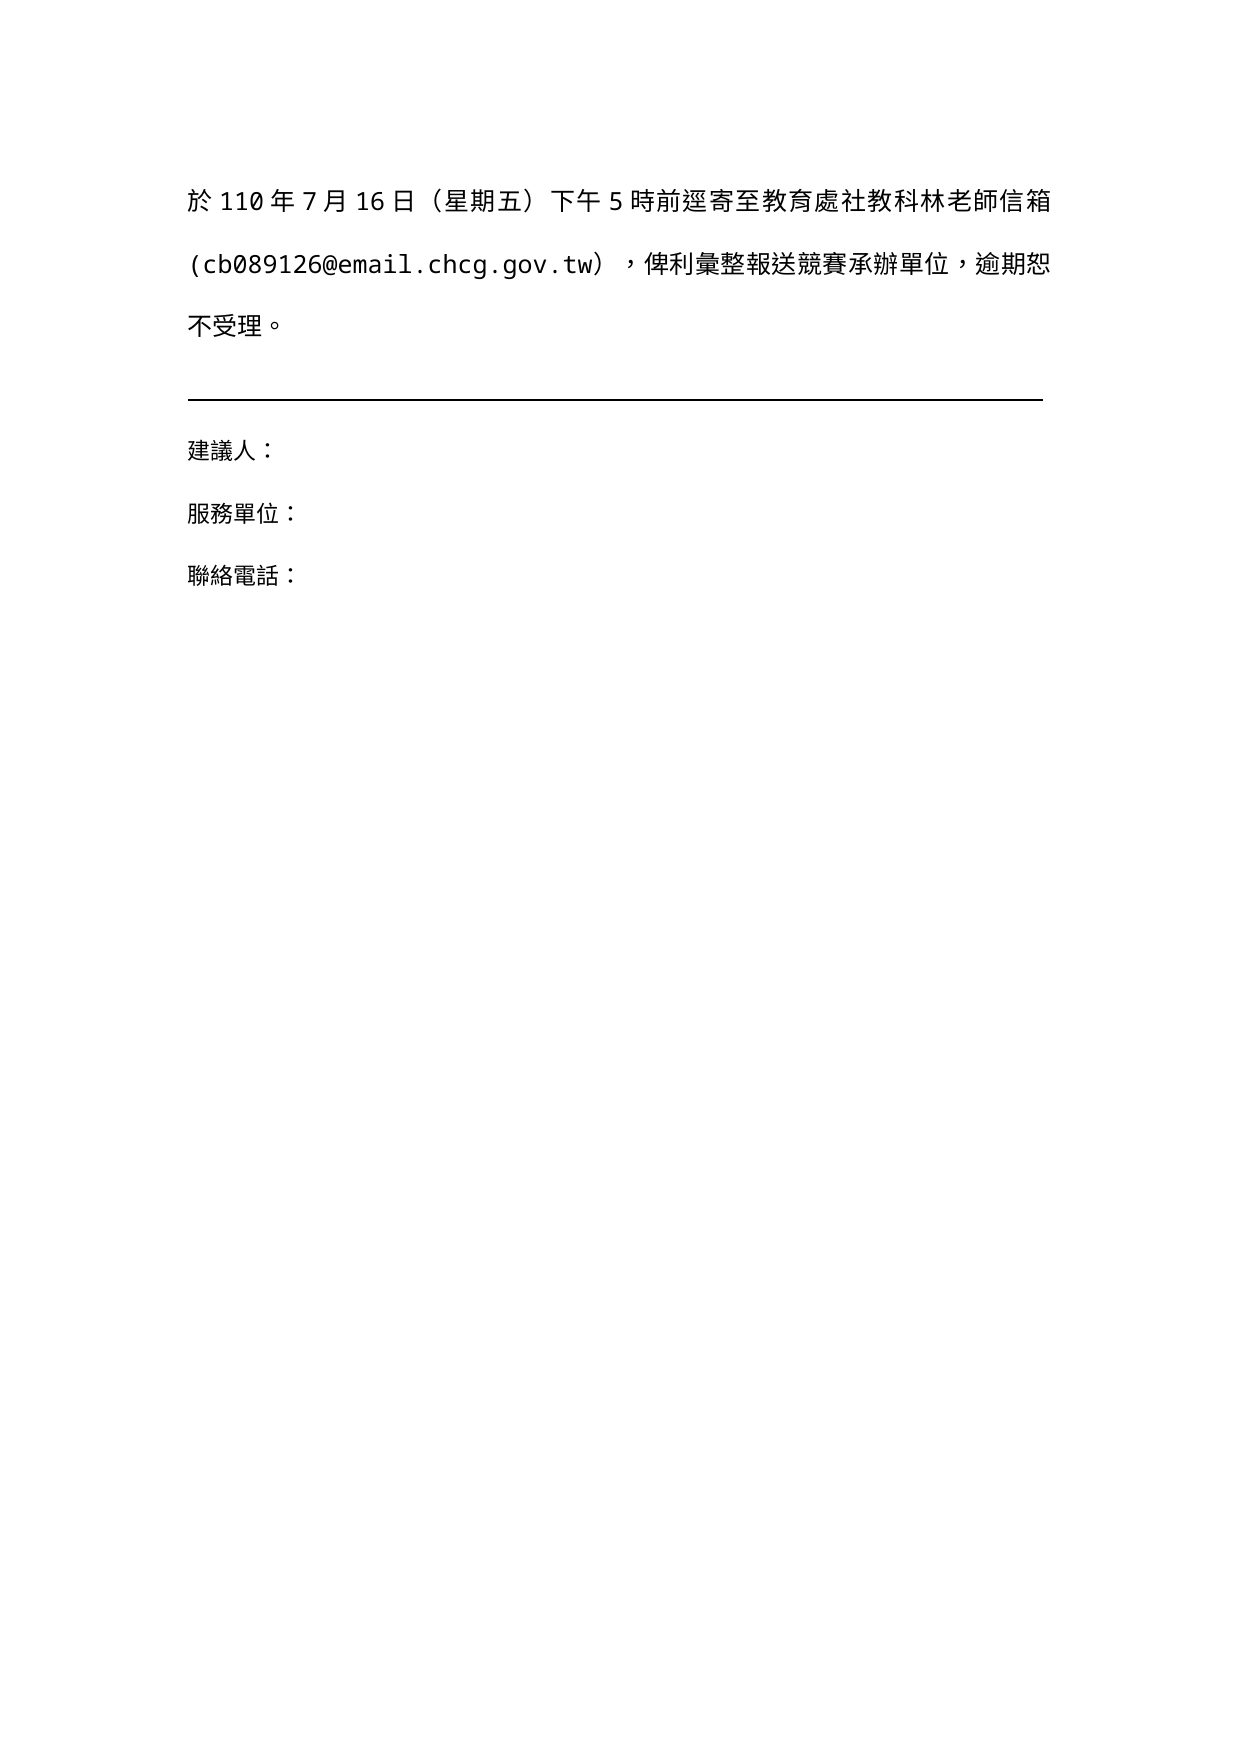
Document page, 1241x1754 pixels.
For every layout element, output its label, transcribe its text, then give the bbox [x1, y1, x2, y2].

text 備註：對於110年全國語文競賽公告篇目若有建議修正事項，請填妥本表件後，於110年7月16日（星期五）下午5時前逕寄至教育處社教科林老師信箱(cb089126@email.chcg.gov.tw），俾利彙整報送競賽承辦單位，逾期恕不受理。 [187, 158, 1053, 346]
text 服務單位： [187, 471, 1053, 533]
text 建議人： [187, 408, 1053, 471]
text 聯絡電話： [187, 533, 1053, 596]
